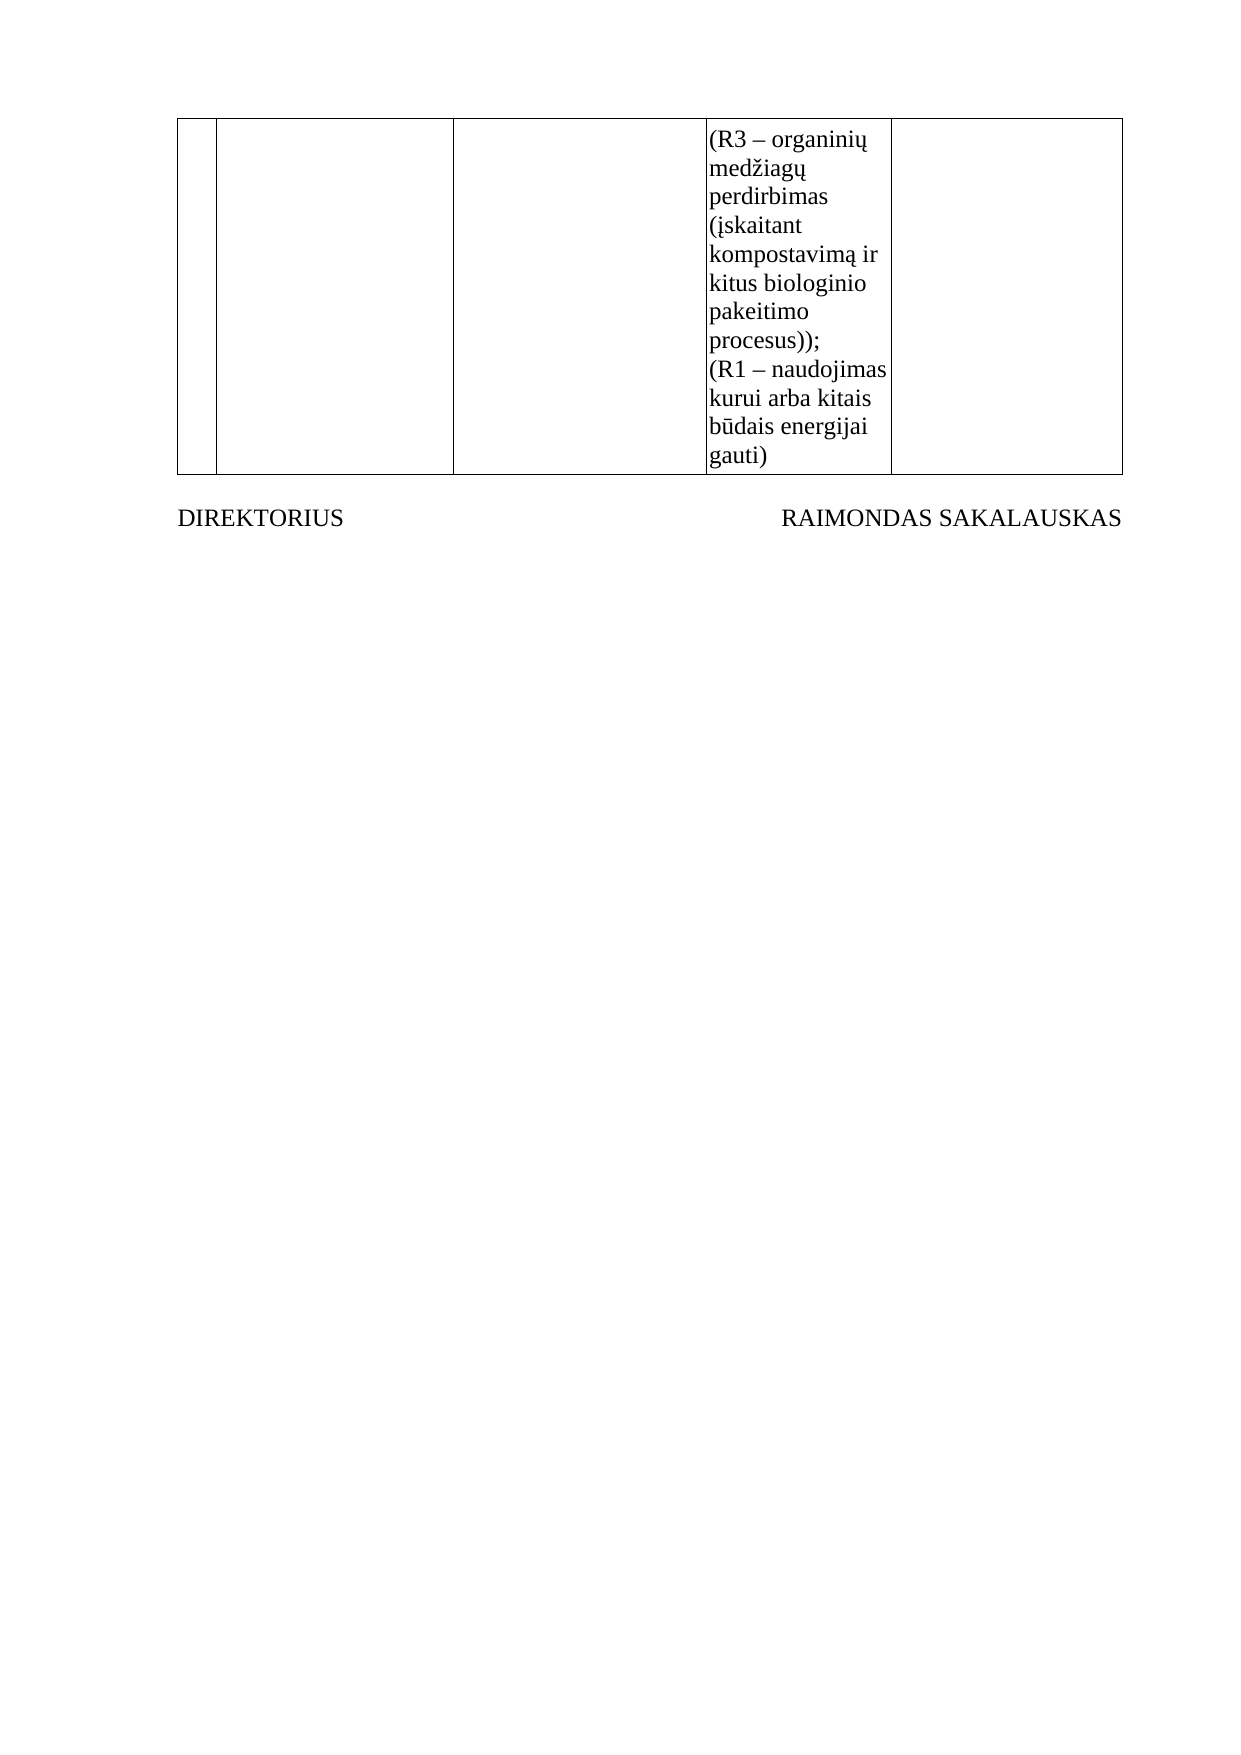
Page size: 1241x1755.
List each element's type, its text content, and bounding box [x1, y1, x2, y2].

table_cell [217, 119, 453, 473]
text Direktorius Raimondas Sakalauskas [177, 503, 1122, 532]
table_cell (R3 – organinių medžiagų perdirbimas (įskaitant kompostavimą ir kitus biologinio pakeitimo procesus)); (R1 – naudojimas kurui arba kitais būdais energijai gauti) [707, 119, 891, 473]
table_cell [454, 119, 706, 473]
table_cell [892, 119, 1122, 473]
table_cell [178, 119, 216, 473]
